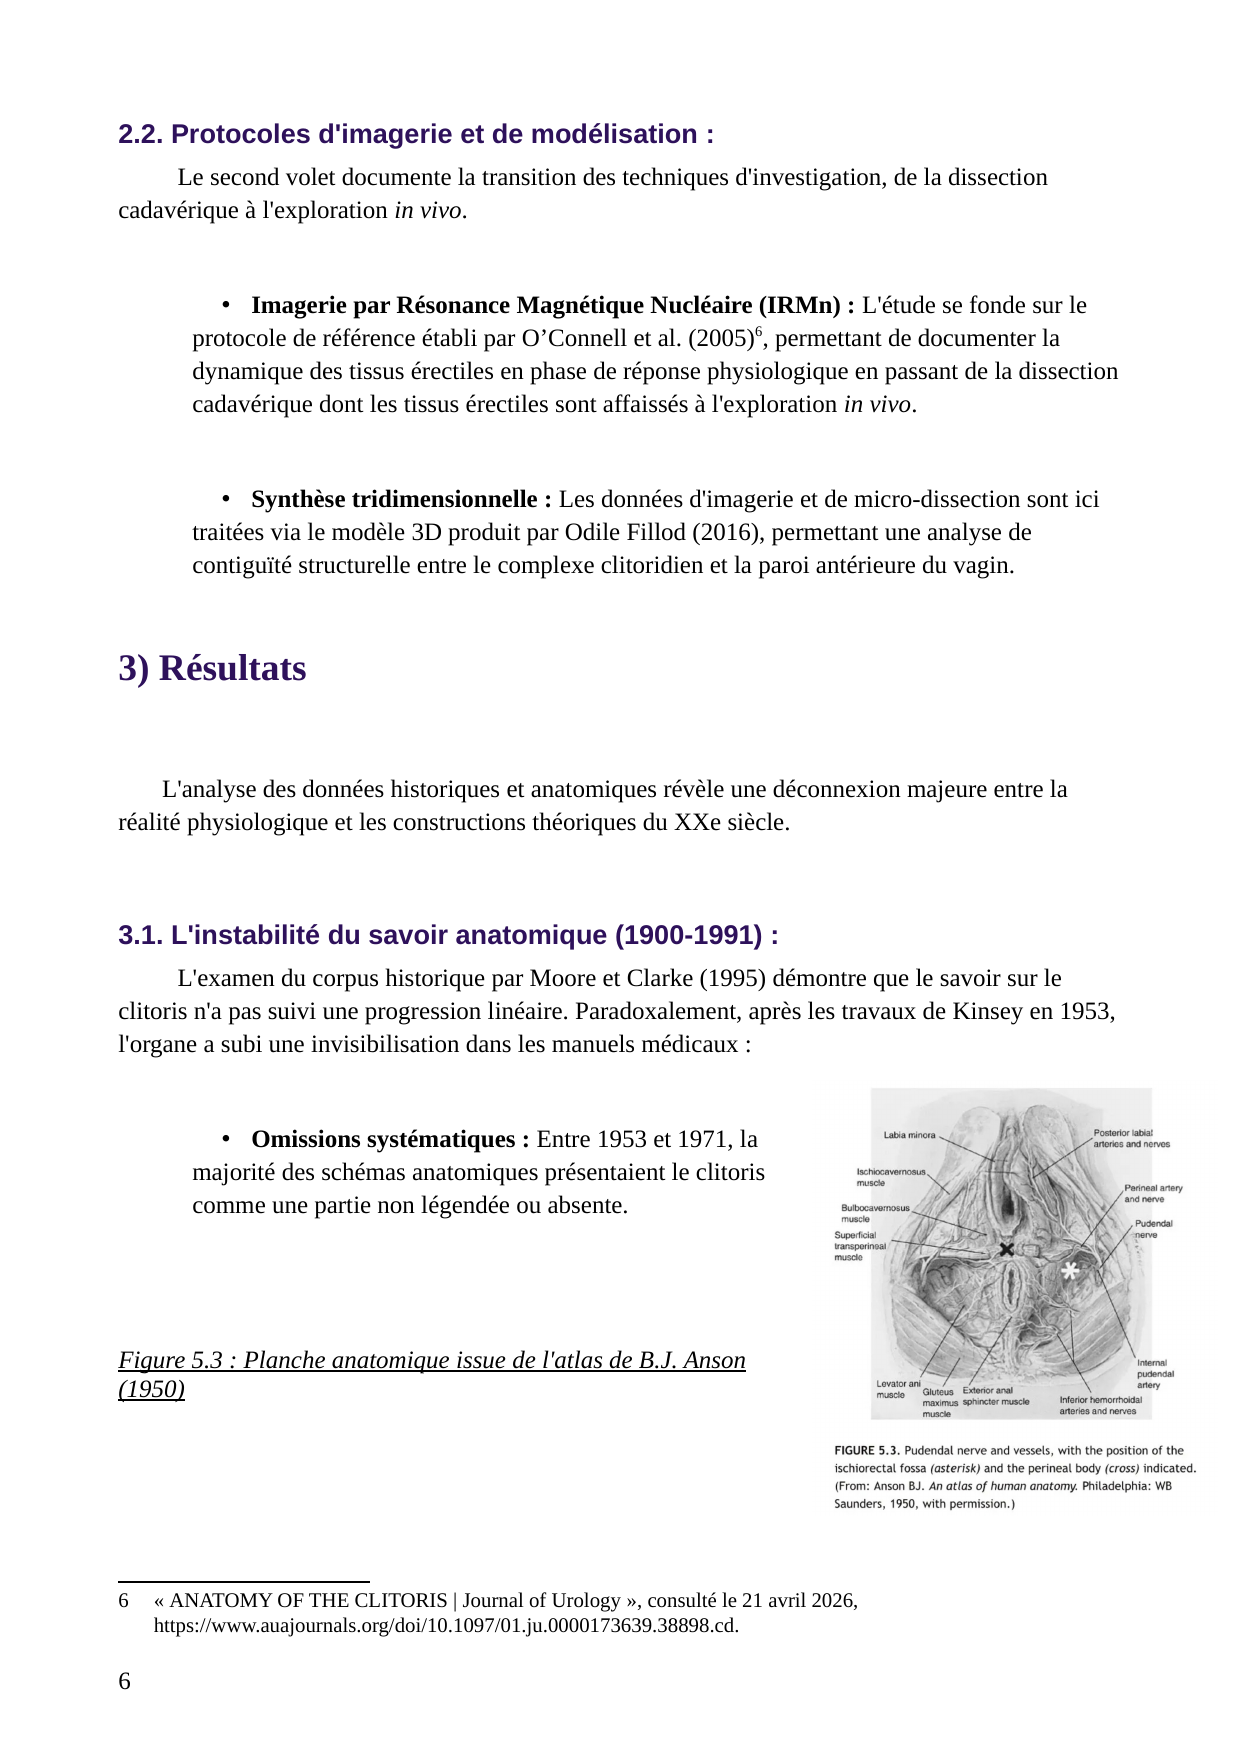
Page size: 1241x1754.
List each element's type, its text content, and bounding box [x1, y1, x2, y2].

subtitle 2.2. Protocoles d'imagerie et de modélisation : [118, 118, 1122, 149]
list ​Synthèse tridimensionnelle : Les données d'imagerie et de micro-dissection sont ici traitées via le modèle 3D produit par Odile Fillod (2016), permettant une analyse de contiguïté structurelle entre le complexe clitoridien et la paroi antérieure du vagin. [162, 484, 1122, 579]
subtitle ​3.1. L'instabilité du savoir anatomique (1900-1991) : [118, 917, 1122, 950]
text L'analyse des données historiques et anatomiques révèle une déconnexion majeure entre la réalité physiologique et les constructions théoriques du XXe siècle. [118, 774, 1122, 836]
text 3) Résultats [118, 646, 1122, 689]
list ​Imagerie par Résonance Magnétique Nucléaire (IRMn) : L'étude se fonde sur le protocole de référence établi par O’Connell et al. (2005), permettant de documenter la dynamique des tissus érectiles en phase de réponse physiologique en passant de la dissection cadavérique dont les tissus érectiles sont affaissés à l'exploration in vivo. [162, 290, 1122, 418]
picture [811, 1080, 1219, 1516]
text Le second volet documente la transition des techniques d'investigation, de la dissection cadavérique à l'exploration in vivo. [118, 162, 1122, 224]
list « ANATOMY OF THE CLITORIS | Journal of Urology », consulté le 21 avril 2026, https://www.auajournals.org/doi/10.1097/01.ju.0000173639.38898.cd. [118, 1588, 1122, 1637]
text L'examen du corpus historique par Moore et Clarke (1995) démontre que le savoir sur le clitoris n'a pas suivi une progression linéaire. Paradoxalement, après les travaux de Kinsey en 1953, l'organe a subi une invisibilisation dans les manuels médicaux : [118, 963, 1122, 1058]
text Figure 5.3 : Planche anatomique issue de l'atlas de B.J. Anson (1950) [118, 1345, 811, 1403]
list ​Omissions systématiques : Entre 1953 et 1971, la majorité des schémas anatomiques présentaient le clitoris comme une partie non légendée ou absente. [162, 1124, 811, 1219]
